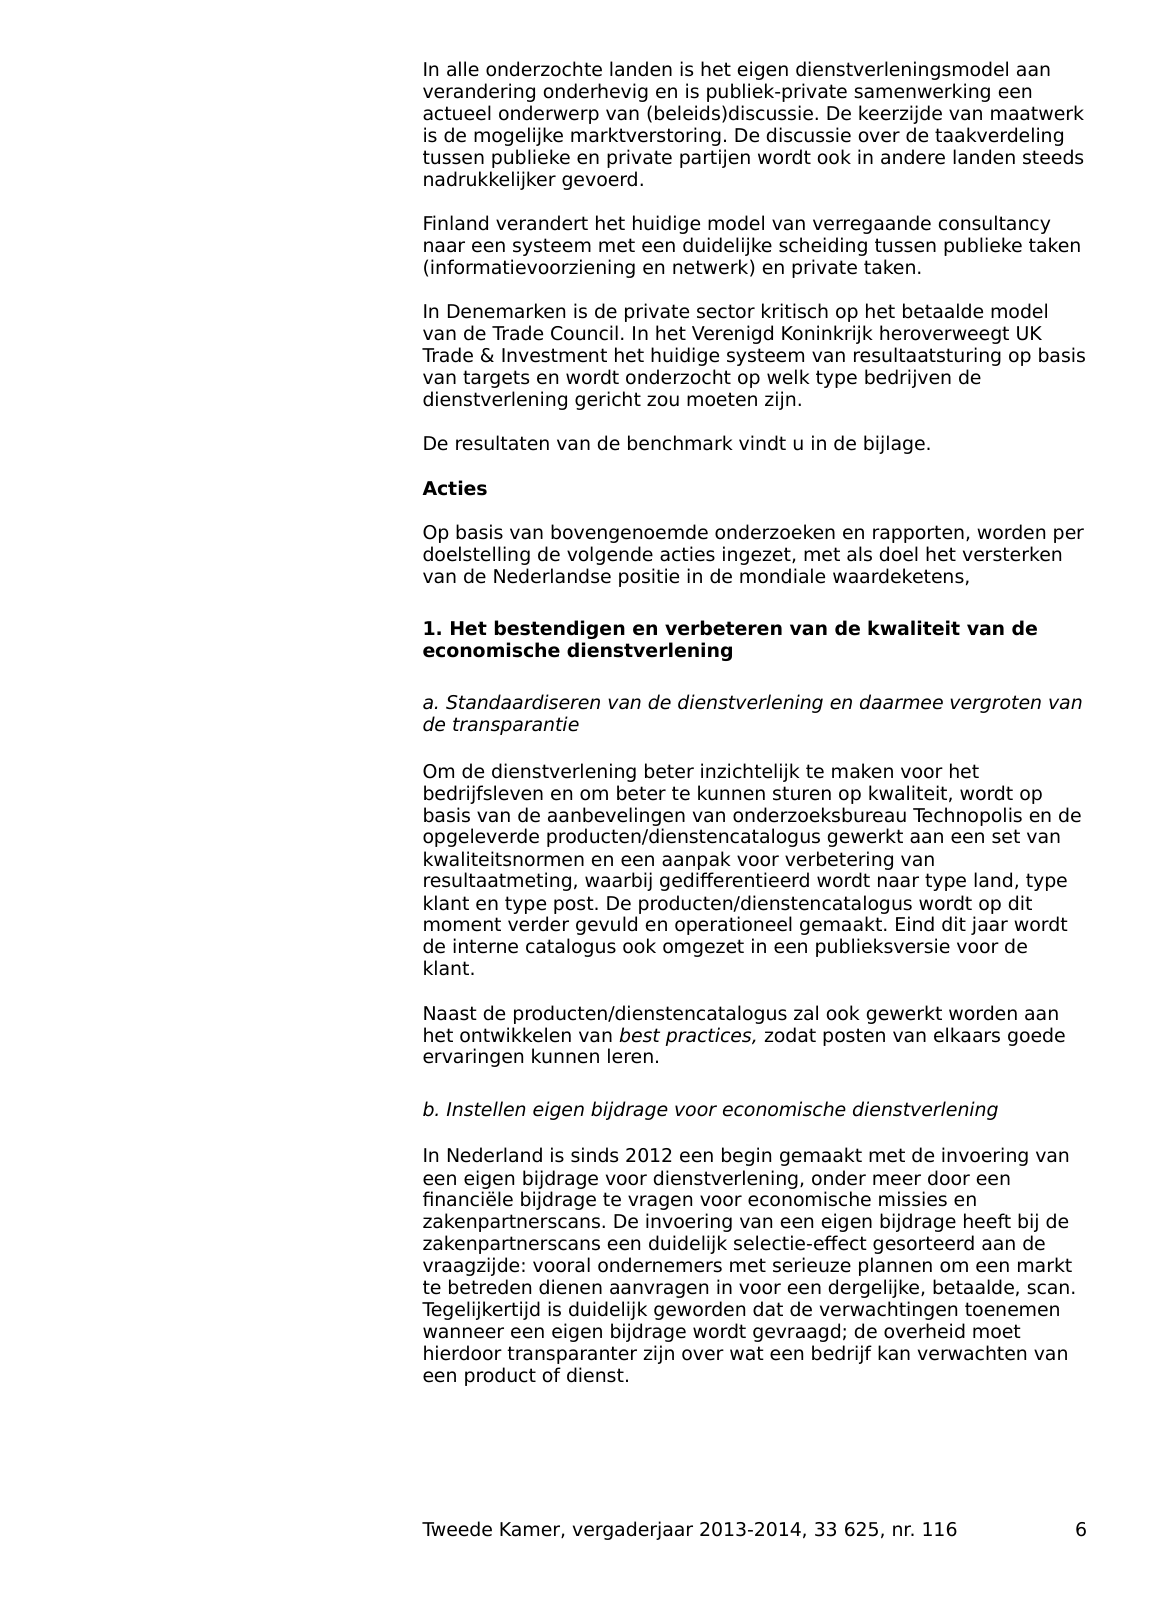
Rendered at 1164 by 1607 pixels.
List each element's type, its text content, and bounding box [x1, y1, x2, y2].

subtitle a. Standaardiseren van de dienstverlening en daarmee vergroten van de transparantie [422, 692, 1087, 736]
text Om de dienstverlening beter inzichtelijk te maken voor het bedrijfsleven en om beter te kunnen sturen op kwaliteit, wordt op basis van de aanbevelingen van onderzoeksbureau Technopolis en de opgeleverde producten/dienstencatalogus gewerkt aan een set van kwaliteitsnormen en een aanpak voor verbetering van resultaatmeting, waarbij gedifferentieerd wordt naar type land, type klant en type post. De producten/dienstencatalogus wordt op dit moment verder gevuld en operationeel gemaakt. Eind dit jaar wordt de interne catalogus ook omgezet in een publieksversie voor de klant. [422, 761, 1087, 980]
text Finland verandert het huidige model van verregaande consultancy naar een systeem met een duidelijke scheiding tussen publieke taken (informatievoorziening en netwerk) en private taken. [422, 213, 1087, 279]
text In alle onderzochte landen is het eigen dienstverleningsmodel aan verandering onderhevig en is publiek-private samenwerking een actueel onderwerp van (beleids)discussie. De keerzijde van maatwerk is de mogelijke marktverstoring. De discussie over de taakverdeling tussen publieke en private partijen wordt ook in andere landen steeds nadrukkelijker gevoerd. [422, 59, 1087, 191]
subtitle 1. Het bestendigen en verbeteren van de kwaliteit van de economische dienstverlening [422, 618, 1087, 662]
text Naast de producten/dienstencatalogus zal ook gewerkt worden aan het ontwikkelen van best practices, zodat posten van elkaars goede ervaringen kunnen leren. [422, 1002, 1087, 1068]
subtitle Acties [422, 477, 1087, 499]
text In Nederland is sinds 2012 een begin gemaakt met de invoering van een eigen bijdrage voor dienstverlening, onder meer door een financiële bijdrage te vragen voor economische missies en zakenpartnerscans. De invoering van een eigen bijdrage heeft bij de zakenpartnerscans een duidelijk selectie-effect gesorteerd aan de vraagzijde: vooral ondernemers met serieuze plannen om een markt te betreden dienen aanvragen in voor een dergelijke, betaalde, scan. Tegelijkertijd is duidelijk geworden dat de verwachtingen toenemen wanneer een eigen bijdrage wordt gevraagd; de overheid moet hierdoor transparanter zijn over wat een bedrijf kan verwachten van een product of dienst. [422, 1145, 1087, 1387]
text In Denemarken is de private sector kritisch op het betaalde model van de Trade Council. In het Verenigd Koninkrijk heroverweegt UK Trade & Investment het huidige systeem van resultaatsturing op basis van targets en wordt onderzocht op welk type bedrijven de dienstverlening gericht zou moeten zijn. [422, 301, 1087, 411]
text Op basis van bovengenoemde onderzoeken en rapporten, worden per doelstelling de volgende acties ingezet, met als doel het versterken van de Nederlandse positie in de mondiale waardeketens, [422, 522, 1087, 588]
subtitle b. Instellen eigen bijdrage voor economische dienstverlening [422, 1098, 1087, 1120]
text De resultaten van de benchmark vindt u in de bijlage. [422, 433, 1087, 455]
